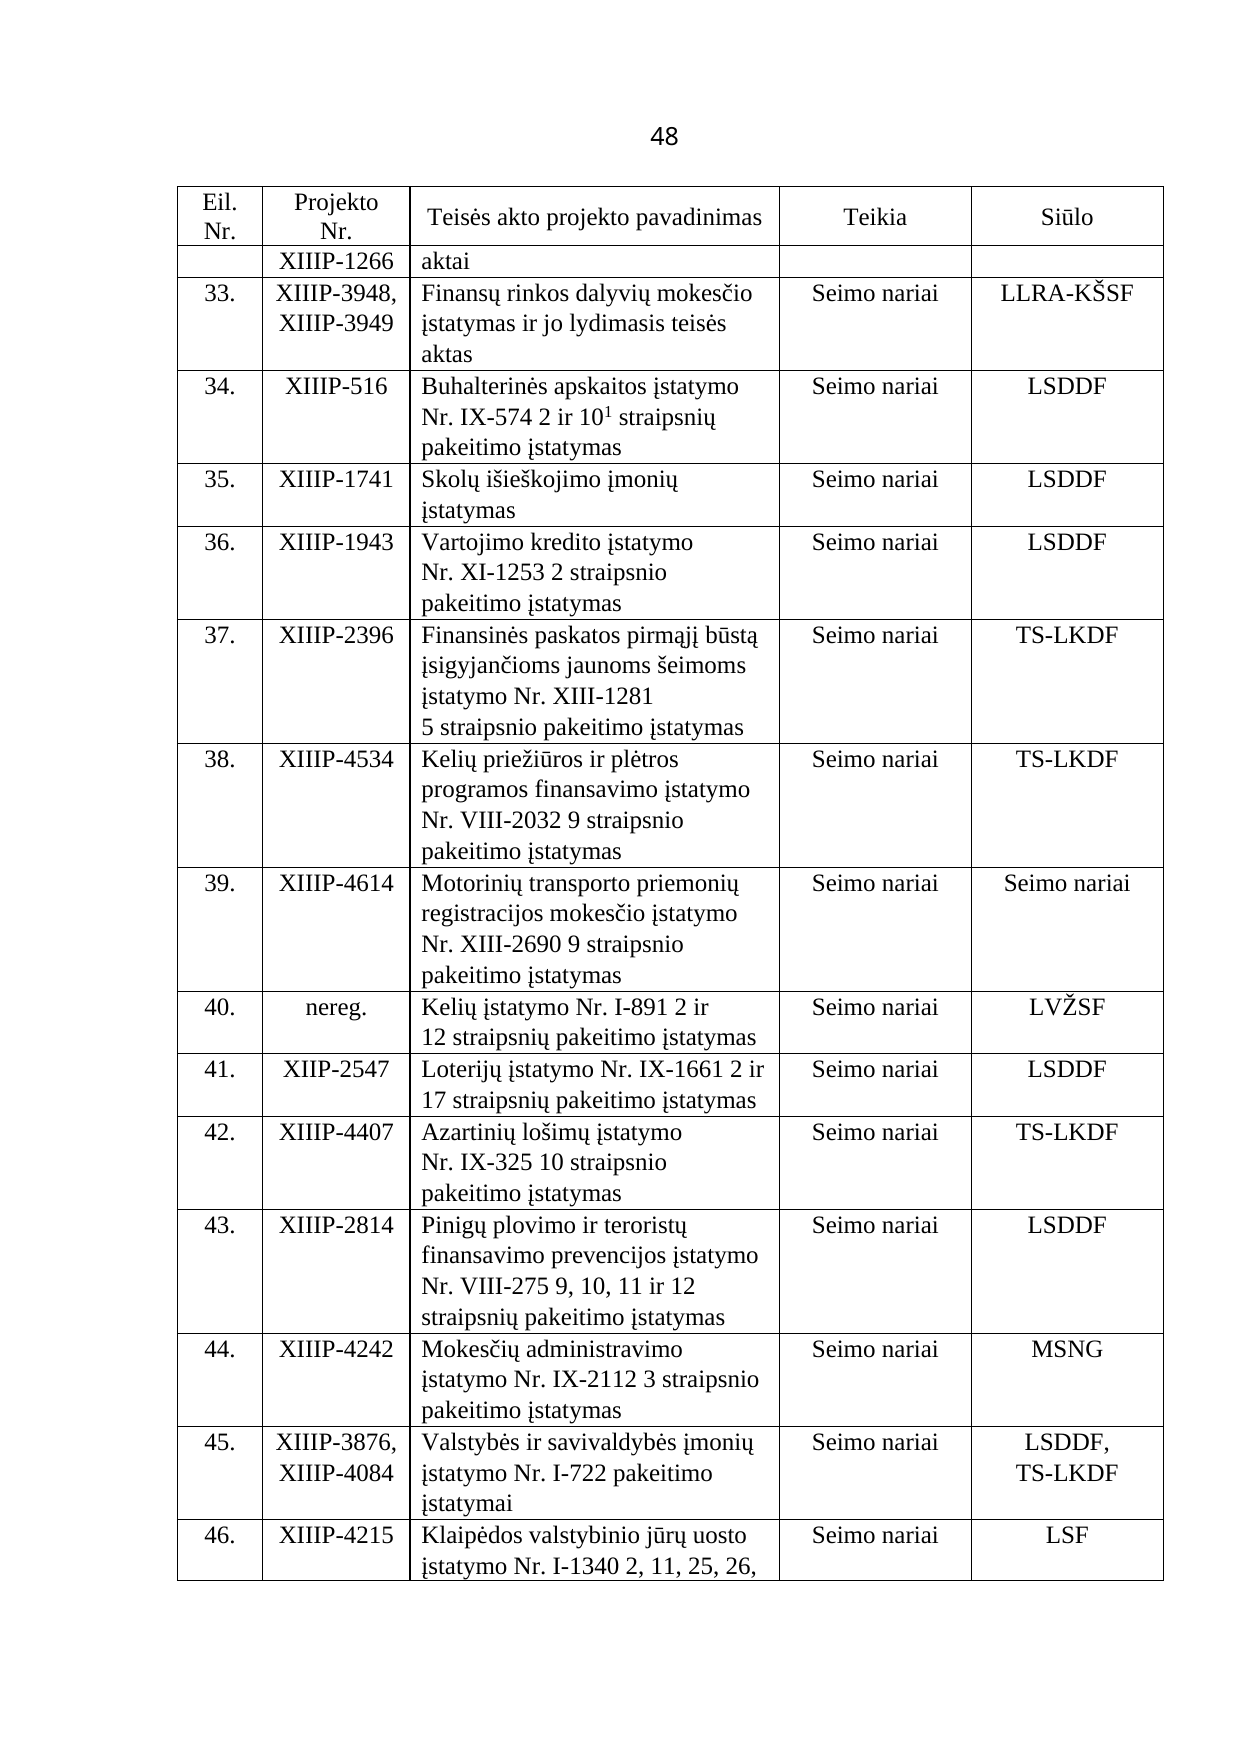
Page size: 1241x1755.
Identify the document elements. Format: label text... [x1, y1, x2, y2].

table_cell aktai [411, 246, 779, 277]
table_cell Seimo nariai [780, 1427, 971, 1519]
table_cell Skolų išieškojimo įmonių įstatymas [411, 464, 779, 526]
table_cell XIIIP-4215 [263, 1520, 409, 1580]
table_cell Seimo nariai [780, 620, 971, 743]
table_cell MSNG [972, 1334, 1163, 1426]
table_cell 38. [178, 744, 262, 867]
table_cell Seimo nariai [780, 1334, 971, 1426]
table_header Eil. Nr. [178, 187, 262, 245]
table_cell XIIIP-2814 [263, 1210, 409, 1333]
table_cell Seimo nariai [780, 1117, 971, 1209]
table_cell Seimo nariai [780, 527, 971, 619]
table_cell LSDDF [972, 1210, 1163, 1333]
table_cell XIIIP-1943 [263, 527, 409, 619]
table_cell LSDDF [972, 464, 1163, 526]
table_cell Seimo nariai [780, 744, 971, 867]
table_cell Seimo nariai [780, 868, 971, 991]
table_cell XIIIP-4407 [263, 1117, 409, 1209]
table_cell XIIIP-2396 [263, 620, 409, 743]
table_cell XIIIP-3876, XIIIP-4084 [263, 1427, 409, 1519]
table_cell 39. [178, 868, 262, 991]
table_cell Seimo nariai [780, 371, 971, 463]
table_cell XIIP-2547 [263, 1054, 409, 1116]
table_cell LSF [972, 1520, 1163, 1580]
table_header Teisės akto projekto pavadinimas [411, 187, 779, 245]
table_cell Seimo nariai [780, 1054, 971, 1116]
table_cell LSDDF [972, 371, 1163, 463]
table_cell Kelių įstatymo Nr. I-891 2 ir 12 straipsnių pakeitimo įstatymas [411, 992, 779, 1053]
table_cell 33. [178, 278, 262, 370]
table_cell Loterijų įstatymo Nr. IX-1661 2 ir 17 straipsnių pakeitimo įstatymas [411, 1054, 779, 1116]
table_cell XIIIP-1741 [263, 464, 409, 526]
table_cell Seimo nariai [780, 1210, 971, 1333]
table_cell nereg. [263, 992, 409, 1053]
table_header Projekto Nr. [263, 187, 409, 245]
table_cell Kelių priežiūros ir plėtros programos finansavimo įstatymo Nr. VIII-2032 9 straipsnio pakeitimo įstatymas [411, 744, 779, 867]
table_cell XIIIP-4614 [263, 868, 409, 991]
table_cell TS-LKDF [972, 620, 1163, 743]
table_cell 37. [178, 620, 262, 743]
table_cell Finansinės paskatos pirmąjį būstą įsigyjančioms jaunoms šeimoms įstatymo Nr. XIII-1281 5 straipsnio pakeitimo įstatymas [411, 620, 779, 743]
table_cell Seimo nariai [780, 278, 971, 370]
table_cell LSDDF [972, 1054, 1163, 1116]
table_cell Buhalterinės apskaitos įstatymo Nr. IX-574 2 ir 101 straipsnių pakeitimo įstatymas [411, 371, 779, 463]
table_cell LVŽSF [972, 992, 1163, 1053]
table_cell Seimo nariai [780, 464, 971, 526]
table_cell Seimo nariai [780, 1520, 971, 1580]
table_cell LSDDF [972, 527, 1163, 619]
table_cell LSDDF, TS-LKDF [972, 1427, 1163, 1519]
table_cell XIIIP-4534 [263, 744, 409, 867]
table_cell 36. [178, 527, 262, 619]
table_cell TS-LKDF [972, 1117, 1163, 1209]
table_cell XIIIP-3948, XIIIP-3949 [263, 278, 409, 370]
table_cell TS-LKDF [972, 744, 1163, 867]
table_cell Valstybės ir savivaldybės įmonių įstatymo Nr. I-722 pakeitimo įstatymai [411, 1427, 779, 1519]
table_cell XIIIP-4242 [263, 1334, 409, 1426]
table_header Siūlo [972, 187, 1163, 245]
table_cell Klaipėdos valstybinio jūrų uosto įstatymo Nr. I-1340 2, 11, 25, 26, [411, 1520, 779, 1580]
table_cell Azartinių lošimų įstatymo Nr. IX‑325 10 straipsnio pakeitimo įstatymas [411, 1117, 779, 1209]
table_cell Seimo nariai [972, 868, 1163, 991]
table_cell Seimo nariai [780, 992, 971, 1053]
table_cell Motorinių transporto priemonių registracijos mokesčio įstatymo Nr. XIII-2690 9 straipsnio pakeitimo įstatymas [411, 868, 779, 991]
table_cell 42. [178, 1117, 262, 1209]
table_cell 34. [178, 371, 262, 463]
table_cell Vartojimo kredito įstatymo Nr. XI-1253 2 straipsnio pakeitimo įstatymas [411, 527, 779, 619]
table_cell 40. [178, 992, 262, 1053]
table_cell 45. [178, 1427, 262, 1519]
table_cell [972, 246, 1163, 277]
table_cell 41. [178, 1054, 262, 1116]
table_cell XIIIP-1266 [263, 246, 409, 277]
table_cell 44. [178, 1334, 262, 1426]
table_cell 35. [178, 464, 262, 526]
table_cell [178, 246, 262, 277]
table_cell 43. [178, 1210, 262, 1333]
table_cell Finansų rinkos dalyvių mokesčio įstatymas ir jo lydimasis teisės aktas [411, 278, 779, 370]
table_cell Mokesčių administravimo įstatymo Nr. IX-2112 3 straipsnio pakeitimo įstatymas [411, 1334, 779, 1426]
table_header Teikia [780, 187, 971, 245]
table_cell Pinigų plovimo ir teroristų finansavimo prevencijos įstatymo Nr. VIII-275 9, 10, 11 ir 12 straipsnių pakeitimo įstatymas [411, 1210, 779, 1333]
table_cell [780, 246, 971, 277]
table_cell XIIIP-516 [263, 371, 409, 463]
table_cell LLRA-KŠSF [972, 278, 1163, 370]
table_cell 46. [178, 1520, 262, 1580]
